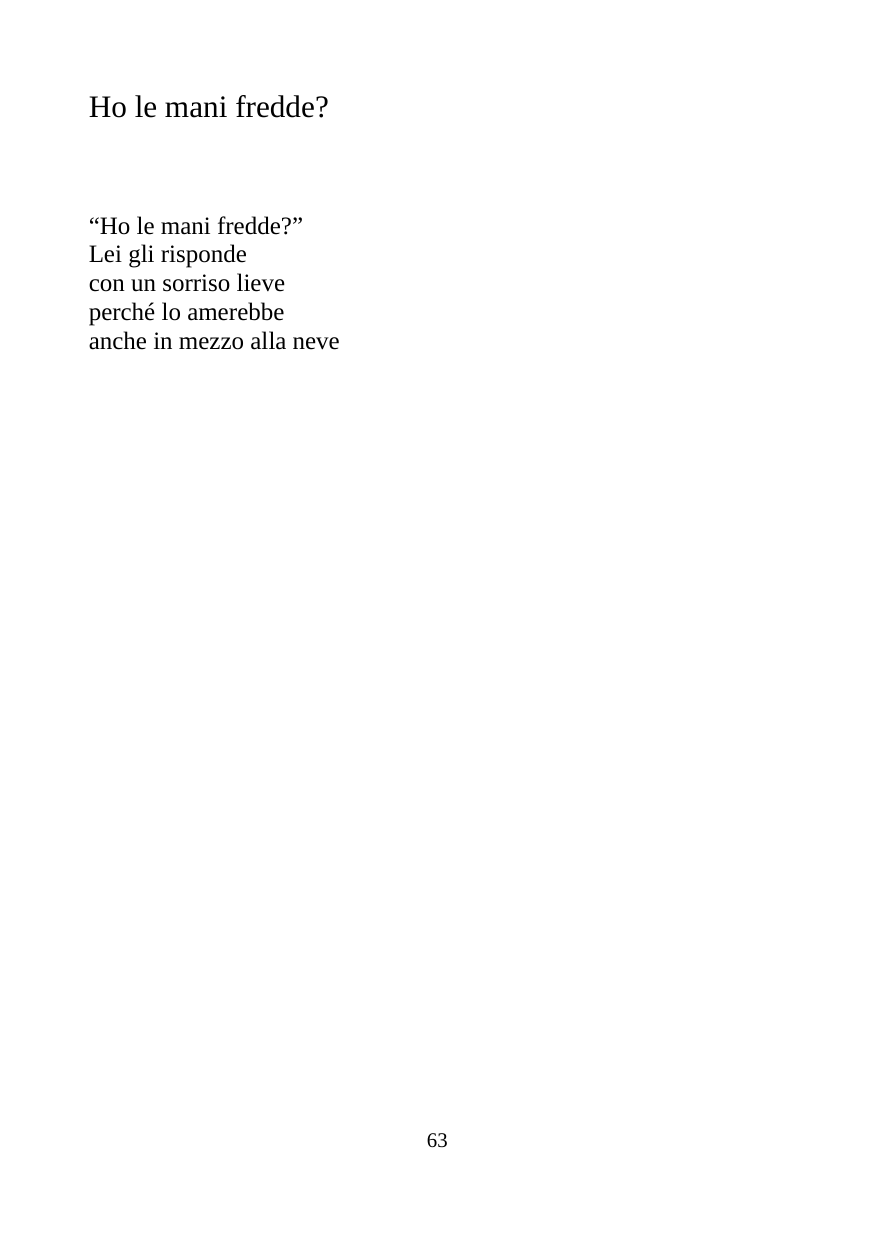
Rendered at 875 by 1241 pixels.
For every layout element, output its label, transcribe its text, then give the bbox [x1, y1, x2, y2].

subtitle Ho le mani fredde? [88, 88, 786, 124]
text “Ho le mani fredde?” Lei gli risponde con un sorriso lieve perché lo amerebbe anche in mezzo alla neve [88, 211, 786, 354]
